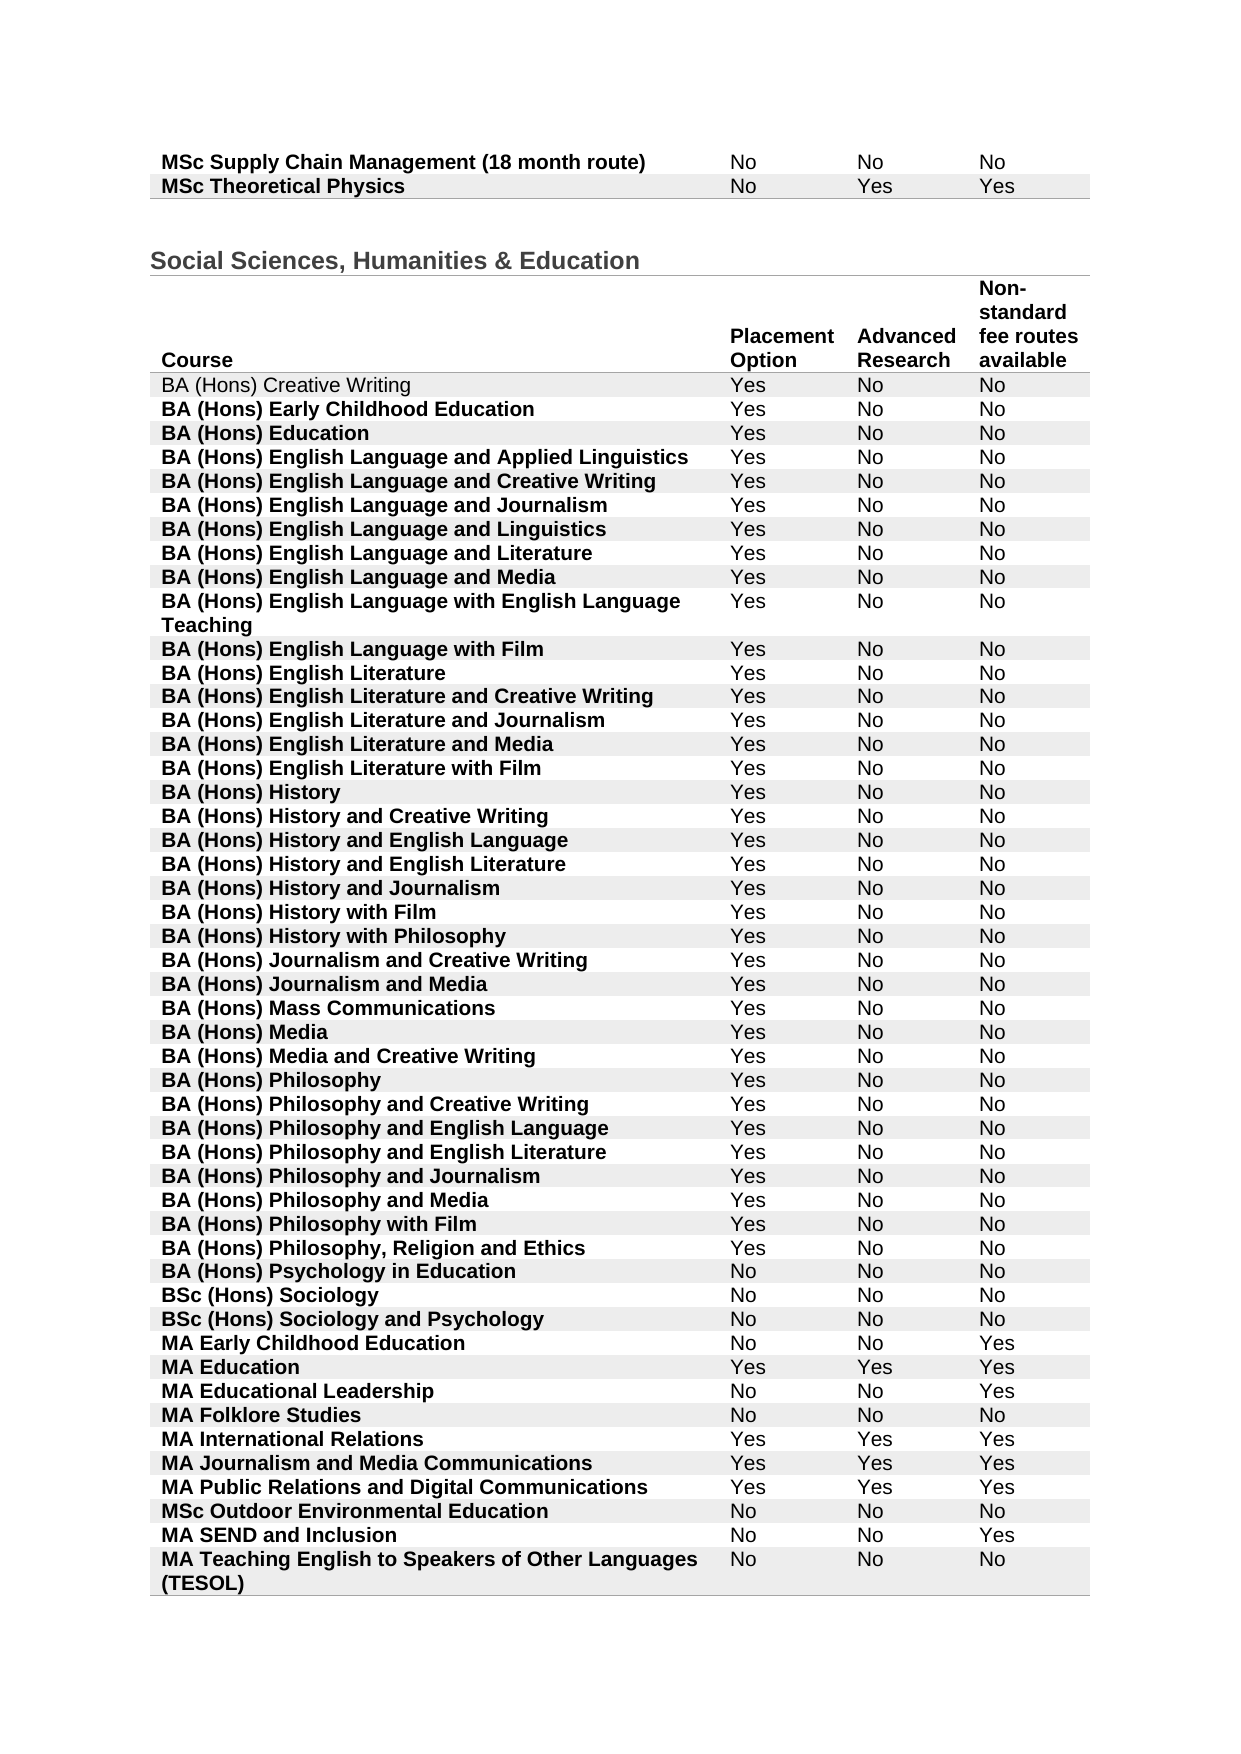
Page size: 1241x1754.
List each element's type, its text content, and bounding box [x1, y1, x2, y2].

table_cell MA Educational Leadership [150, 1379, 719, 1403]
table_cell BA (Hons) History and English Language [150, 828, 719, 852]
table_cell No [846, 1259, 968, 1283]
table_cell No [719, 1379, 846, 1403]
table_cell No [719, 1403, 846, 1427]
table_cell BA (Hons) History with Philosophy [150, 924, 719, 948]
table_cell Yes [846, 1355, 968, 1379]
table_cell No [719, 1499, 846, 1523]
table_cell MA Early Childhood Education [150, 1331, 719, 1355]
table_cell BA (Hons) English Language and Literature [150, 541, 719, 564]
table_cell No [968, 469, 1090, 493]
table_cell Yes [719, 541, 846, 564]
table_cell BA (Hons) Philosophy and Journalism [150, 1164, 719, 1187]
table_cell No [968, 900, 1090, 924]
table_cell Yes [968, 1331, 1090, 1355]
table_cell MA Folklore Studies [150, 1403, 719, 1427]
table_cell No [968, 517, 1090, 541]
table_cell BA (Hons) Philosophy with Film [150, 1211, 719, 1235]
table_cell Yes [968, 1355, 1090, 1379]
table_cell No [968, 445, 1090, 469]
table_header Course [150, 276, 719, 372]
table_cell No [968, 1211, 1090, 1235]
table_cell No [968, 1092, 1090, 1116]
table_cell MA International Relations [150, 1427, 719, 1451]
table_cell No [968, 1499, 1090, 1523]
table_cell No [719, 150, 846, 174]
table_cell Yes [719, 756, 846, 780]
table_cell MA Public Relations and Digital Communications [150, 1475, 719, 1499]
table_cell Yes [846, 1475, 968, 1499]
table_cell Yes [719, 660, 846, 684]
table_cell Yes [846, 1451, 968, 1475]
table_cell BA (Hons) Early Childhood Education [150, 397, 719, 421]
table_cell BA (Hons) Psychology in Education [150, 1259, 719, 1283]
table_cell BSc (Hons) Sociology and Psychology [150, 1307, 719, 1331]
table_cell No [719, 1523, 846, 1547]
table_cell No [846, 1140, 968, 1163]
table_cell No [968, 852, 1090, 876]
table_cell BA (Hons) English Language and Linguistics [150, 517, 719, 541]
table_cell BA (Hons) English Literature [150, 660, 719, 684]
table_cell No [968, 1164, 1090, 1187]
table_cell No [968, 565, 1090, 588]
table_cell No [968, 972, 1090, 996]
table_cell BA (Hons) Journalism and Creative Writing [150, 948, 719, 972]
table_cell Yes [719, 421, 846, 445]
table_cell Yes [719, 996, 846, 1020]
table_cell No [846, 828, 968, 852]
table_cell Yes [968, 1427, 1090, 1451]
table_cell No [968, 421, 1090, 445]
table_cell No [846, 708, 968, 732]
table_cell No [968, 780, 1090, 804]
table_header Placement Option [719, 276, 846, 372]
table_cell Yes [719, 1164, 846, 1187]
table_cell Yes [719, 1475, 846, 1499]
table_cell Yes [719, 972, 846, 996]
table_cell MA Journalism and Media Communications [150, 1451, 719, 1475]
table_cell Yes [719, 1427, 846, 1451]
table_cell Yes [719, 517, 846, 541]
table_cell BA (Hons) History and Creative Writing [150, 804, 719, 828]
table_cell No [846, 852, 968, 876]
table_cell No [968, 493, 1090, 517]
table_cell Yes [719, 780, 846, 804]
table_cell Yes [719, 900, 846, 924]
table_cell No [846, 972, 968, 996]
table_cell BA (Hons) English Language with English Language Teaching [150, 589, 719, 636]
table_cell Yes [719, 1068, 846, 1092]
table_cell No [968, 1235, 1090, 1259]
table_cell No [719, 1259, 846, 1283]
table_cell No [719, 1547, 846, 1595]
table_cell No [846, 1068, 968, 1092]
table_cell BA (Hons) History and English Literature [150, 852, 719, 876]
table_cell No [846, 565, 968, 588]
table_cell No [968, 1044, 1090, 1068]
table_cell BA (Hons) Philosophy and English Literature [150, 1140, 719, 1163]
table_cell Yes [719, 469, 846, 493]
table_cell No [719, 174, 846, 198]
table_cell No [968, 828, 1090, 852]
table_cell BA (Hons) Creative Writing [150, 373, 719, 397]
table_cell BA (Hons) English Language and Creative Writing [150, 469, 719, 493]
table_cell Yes [719, 876, 846, 900]
table_cell Yes [719, 1235, 846, 1259]
table_cell No [846, 1164, 968, 1187]
table_cell No [846, 948, 968, 972]
table_cell No [846, 996, 968, 1020]
table_cell BA (Hons) English Literature and Media [150, 732, 719, 756]
table_cell No [846, 780, 968, 804]
subtitle Social Sciences, Humanities & Education [150, 246, 1090, 275]
table_cell Yes [719, 1020, 846, 1044]
table_cell No [968, 684, 1090, 708]
table_cell No [846, 517, 968, 541]
table_cell No [846, 900, 968, 924]
table_cell Yes [719, 397, 846, 421]
table_cell No [719, 1283, 846, 1307]
table_cell No [846, 924, 968, 948]
table_cell No [968, 150, 1090, 174]
table_cell Yes [968, 1475, 1090, 1499]
table_cell BA (Hons) Philosophy and Creative Writing [150, 1092, 719, 1116]
table_cell No [846, 1283, 968, 1307]
table_cell BA (Hons) History with Film [150, 900, 719, 924]
table_cell BA (Hons) English Literature with Film [150, 756, 719, 780]
table_cell No [846, 1331, 968, 1355]
table_cell BA (Hons) English Language and Media [150, 565, 719, 588]
table_cell BA (Hons) Philosophy, Religion and Ethics [150, 1235, 719, 1259]
table_cell Yes [719, 804, 846, 828]
table_cell No [968, 636, 1090, 660]
table_cell No [846, 1523, 968, 1547]
table_cell BA (Hons) Mass Communications [150, 996, 719, 1020]
table_cell No [968, 1547, 1090, 1595]
table_cell No [846, 397, 968, 421]
table_cell No [846, 469, 968, 493]
table_cell Yes [968, 1379, 1090, 1403]
table_cell Yes [719, 1355, 846, 1379]
table_cell No [719, 1307, 846, 1331]
table_cell No [968, 924, 1090, 948]
table_cell Yes [719, 732, 846, 756]
table_cell No [968, 1188, 1090, 1211]
table_cell Yes [719, 1211, 846, 1235]
table_cell BA (Hons) English Language with Film [150, 636, 719, 660]
table_cell No [968, 660, 1090, 684]
table_cell No [968, 948, 1090, 972]
table_header Non-standard fee routes available [968, 276, 1090, 372]
table_cell BA (Hons) Media [150, 1020, 719, 1044]
table_cell No [846, 732, 968, 756]
table_cell No [968, 1116, 1090, 1139]
table_cell MA Education [150, 1355, 719, 1379]
table_cell No [846, 1499, 968, 1523]
table_cell No [846, 493, 968, 517]
table_cell No [846, 589, 968, 636]
table_cell No [846, 150, 968, 174]
table_cell Yes [719, 1140, 846, 1163]
table_cell No [846, 1211, 968, 1235]
table_cell BA (Hons) English Language and Applied Linguistics [150, 445, 719, 469]
table_cell Yes [719, 828, 846, 852]
table_cell Yes [846, 1427, 968, 1451]
table_cell Yes [719, 1092, 846, 1116]
table_cell No [968, 589, 1090, 636]
table_cell No [968, 1259, 1090, 1283]
table_cell No [846, 684, 968, 708]
table_cell Yes [719, 1188, 846, 1211]
table_cell No [968, 1020, 1090, 1044]
table_header Advanced Research [846, 276, 968, 372]
table_cell No [968, 1403, 1090, 1427]
table_cell No [846, 636, 968, 660]
table_cell No [846, 660, 968, 684]
table_cell Yes [719, 565, 846, 588]
table_cell BA (Hons) Philosophy [150, 1068, 719, 1092]
table_cell No [719, 1331, 846, 1355]
table_cell No [968, 732, 1090, 756]
table_cell Yes [719, 924, 846, 948]
table_cell BA (Hons) English Language and Journalism [150, 493, 719, 517]
table_cell Yes [719, 684, 846, 708]
table_cell No [846, 1092, 968, 1116]
table_cell Yes [968, 1451, 1090, 1475]
table_cell BSc (Hons) Sociology [150, 1283, 719, 1307]
table_cell No [846, 541, 968, 564]
table_cell BA (Hons) History and Journalism [150, 876, 719, 900]
table_cell Yes [719, 589, 846, 636]
table_cell BA (Hons) Education [150, 421, 719, 445]
table_cell MSc Supply Chain Management (18 month route) [150, 150, 719, 174]
table_cell No [846, 1403, 968, 1427]
table_cell Yes [719, 493, 846, 517]
table_cell Yes [719, 1451, 846, 1475]
table_cell BA (Hons) Philosophy and Media [150, 1188, 719, 1211]
table_cell BA (Hons) English Literature and Journalism [150, 708, 719, 732]
table_cell No [846, 804, 968, 828]
table_cell Yes [968, 174, 1090, 198]
table_cell Yes [719, 948, 846, 972]
table_cell No [968, 373, 1090, 397]
table_cell Yes [719, 852, 846, 876]
table_cell No [846, 1379, 968, 1403]
table_cell Yes [968, 1523, 1090, 1547]
table_cell No [846, 1307, 968, 1331]
table_cell No [968, 756, 1090, 780]
table_cell No [968, 876, 1090, 900]
table_cell No [846, 1547, 968, 1595]
table_cell No [968, 804, 1090, 828]
table_cell No [846, 1188, 968, 1211]
table_cell BA (Hons) Philosophy and English Language [150, 1116, 719, 1139]
table_cell No [846, 1116, 968, 1139]
table_cell No [968, 1307, 1090, 1331]
table_cell No [846, 1044, 968, 1068]
table_cell BA (Hons) History [150, 780, 719, 804]
table_cell No [968, 708, 1090, 732]
table_cell No [846, 1020, 968, 1044]
table_cell MSc Outdoor Environmental Education [150, 1499, 719, 1523]
table_cell Yes [719, 1044, 846, 1068]
table_cell No [968, 996, 1090, 1020]
table_cell No [968, 1068, 1090, 1092]
table_cell Yes [846, 174, 968, 198]
table_cell Yes [719, 445, 846, 469]
table_cell No [846, 876, 968, 900]
table_cell No [968, 1140, 1090, 1163]
table_cell BA (Hons) Media and Creative Writing [150, 1044, 719, 1068]
table_cell Yes [719, 636, 846, 660]
table_cell No [846, 373, 968, 397]
table_cell No [846, 1235, 968, 1259]
table_cell No [968, 541, 1090, 564]
table_cell No [846, 756, 968, 780]
table_cell No [846, 445, 968, 469]
table_cell Yes [719, 373, 846, 397]
table_cell MSc Theoretical Physics [150, 174, 719, 198]
table_cell No [968, 1283, 1090, 1307]
table_cell BA (Hons) Journalism and Media [150, 972, 719, 996]
table_cell No [968, 397, 1090, 421]
table_cell Yes [719, 708, 846, 732]
table_cell Yes [719, 1116, 846, 1139]
table_cell MA SEND and Inclusion [150, 1523, 719, 1547]
table_cell MA Teaching English to Speakers of Other Languages (TESOL) [150, 1547, 719, 1595]
table_cell BA (Hons) English Literature and Creative Writing [150, 684, 719, 708]
table_cell No [846, 421, 968, 445]
